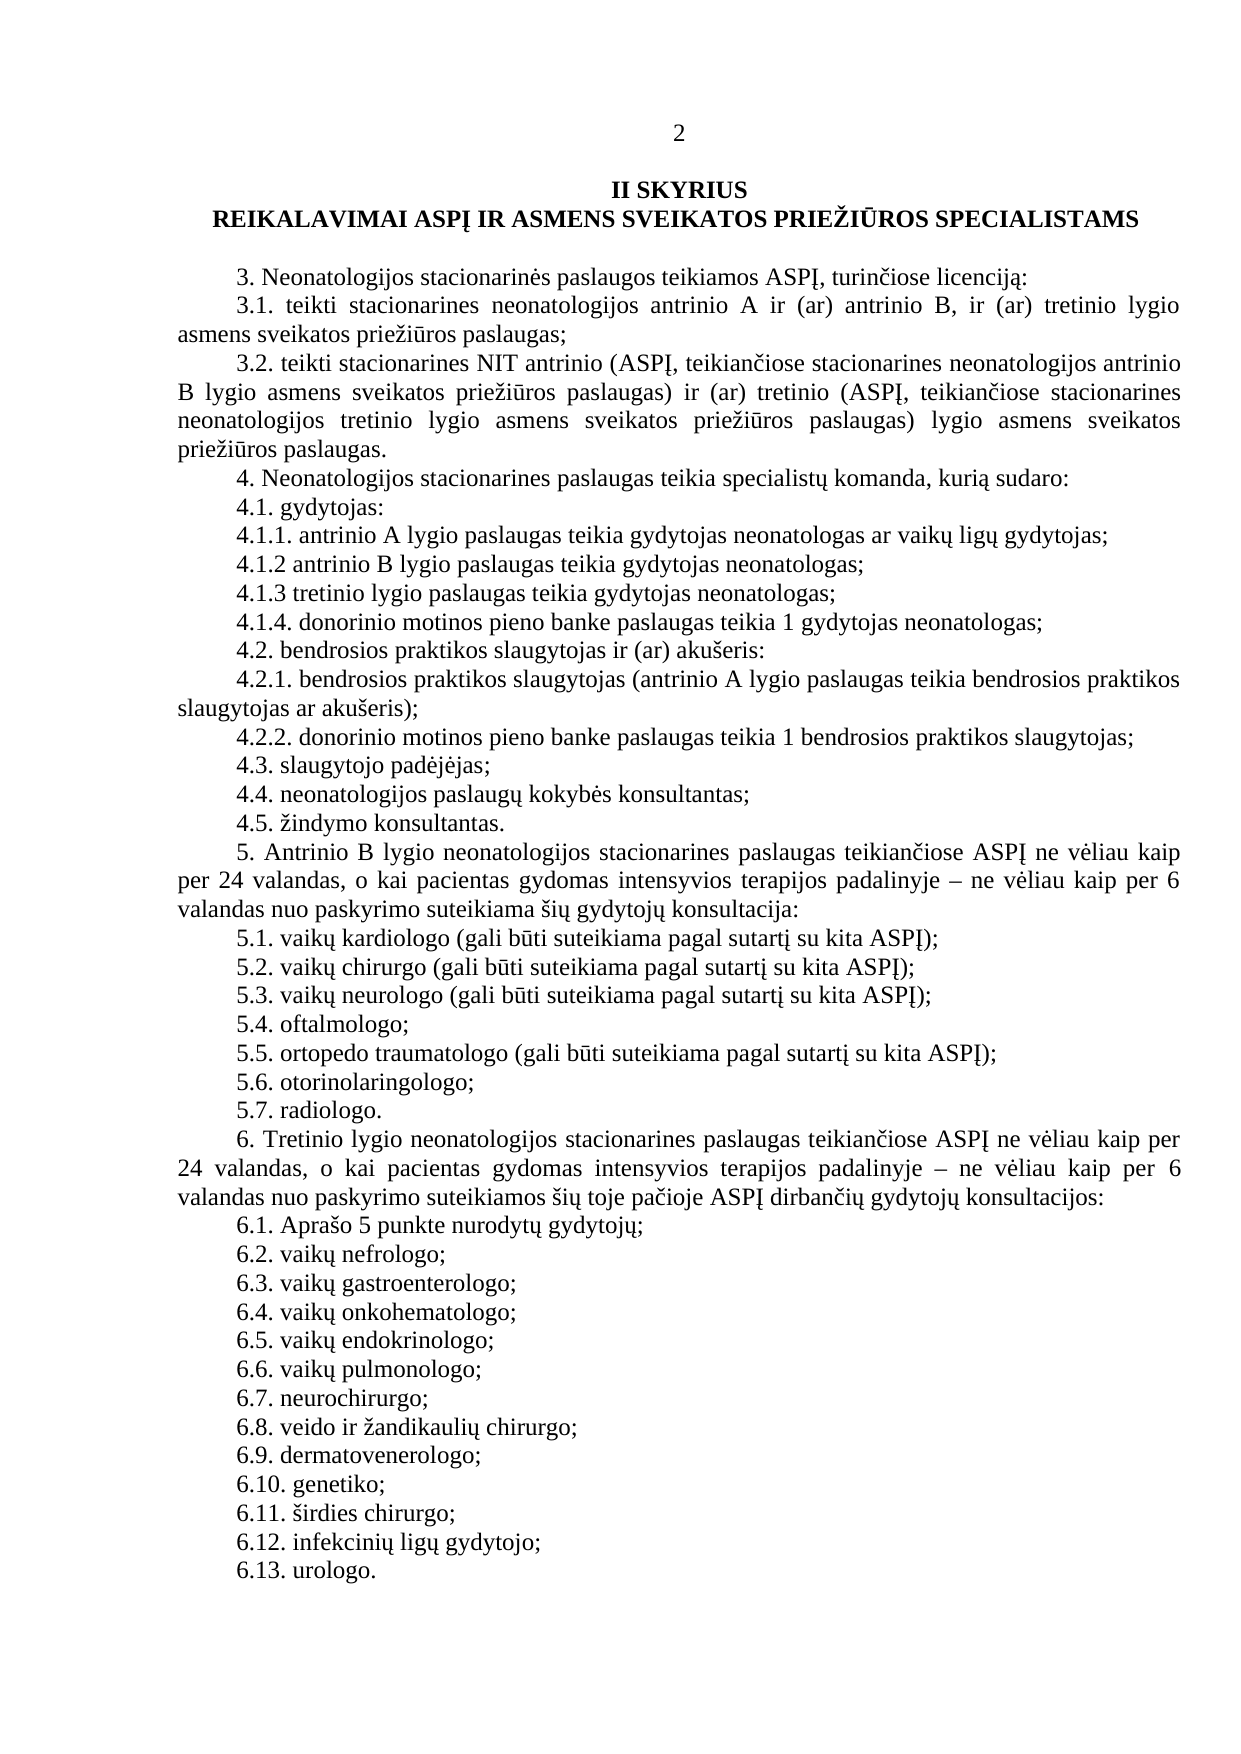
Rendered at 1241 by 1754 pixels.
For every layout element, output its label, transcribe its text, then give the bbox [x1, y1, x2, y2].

text 4. Neonatologijos stacionarines paslaugas teikia specialistų komanda, kurią sudaro: [177, 463, 1181, 492]
text 3.1. teikti stacionarines neonatologijos antrinio A ir (ar) antrinio B, ir (ar) tretinio lygio asmens sveikatos priežiūros paslaugas; [177, 291, 1181, 348]
text 5.3. vaikų neurologo (gali būti suteikiama pagal sutartį su kita ASPĮ); [177, 981, 1181, 1009]
text 4.2.1. bendrosios praktikos slaugytojas (antrinio A lygio paslaugas teikia bendrosios praktikos slaugytojas ar akušeris); [177, 664, 1181, 722]
text 6.7. neurochirurgo; [177, 1383, 1181, 1412]
text 5.6. otorinolaringologo; [177, 1067, 1181, 1096]
text 6.4. vaikų onkohematologo; [177, 1297, 1181, 1326]
text 6.10. genetiko; [177, 1469, 1181, 1498]
text 6.13. urologo. [177, 1556, 1181, 1584]
text 4.2. bendrosios praktikos slaugytojas ir (ar) akušeris: [177, 636, 1181, 664]
text 4.1.1. antrinio A lygio paslaugas teikia gydytojas neonatologas ar vaikų ligų gydytojas; [177, 521, 1181, 549]
text 4.1.2 antrinio B lygio paslaugas teikia gydytojas neonatologas; [177, 549, 1181, 578]
text 6.8. veido ir žandikaulių chirurgo; [177, 1412, 1181, 1441]
text 5.4. oftalmologo; [177, 1009, 1181, 1038]
text REIKALAVIMAI ASPĮ IR ASMENS SVEIKATOS PRIEŽIŪROS SPECIALISTAMS [177, 204, 1181, 233]
text 6.1. Aprašo 5 punkte nurodytų gydytojų; [177, 1211, 1181, 1239]
text 6.9. dermatovenerologo; [177, 1441, 1181, 1469]
text 4.5. žindymo konsultantas. [177, 808, 1181, 837]
text 5.1. vaikų kardiologo (gali būti suteikiama pagal sutartį su kita ASPĮ); [177, 923, 1181, 952]
text 5.5. ortopedo traumatologo (gali būti suteikiama pagal sutartį su kita ASPĮ); [177, 1038, 1181, 1067]
text 4.1.4. donorinio motinos pieno banke paslaugas teikia 1 gydytojas neonatologas; [177, 607, 1181, 636]
text 4.1. gydytojas: [177, 492, 1181, 521]
text 3. Neonatologijos stacionarinės paslaugos teikiamos ASPĮ, turinčiose licenciją: [177, 262, 1181, 291]
text 6.3. vaikų gastroenterologo; [177, 1268, 1181, 1297]
text 6.11. širdies chirurgo; [177, 1498, 1181, 1527]
text 4.3. slaugytojo padėjėjas; [177, 751, 1181, 779]
text 3.2. teikti stacionarines NIT antrinio (ASPĮ, teikiančiose stacionarines neonatologijos antrinio B lygio asmens sveikatos priežiūros paslaugas) ir (ar) tretinio (ASPĮ, teikiančiose stacionarines neonatologijos tretinio lygio asmens sveikatos priežiūros paslaugas) lygio asmens sveikatos priežiūros paslaugas. [177, 348, 1181, 463]
text 6. Tretinio lygio neonatologijos stacionarines paslaugas teikiančiose ASPĮ ne vėliau kaip per 24 valandas, o kai pacientas gydomas intensyvios terapijos padalinyje – ne vėliau kaip per 6 valandas nuo paskyrimo suteikiamos šių toje pačioje ASPĮ dirbančių gydytojų konsultacijos: [177, 1124, 1181, 1211]
text 6.2. vaikų nefrologo; [177, 1239, 1181, 1268]
text 4.4. neonatologijos paslaugų kokybės konsultantas; [177, 779, 1181, 808]
text 4.1.3 tretinio lygio paslaugas teikia gydytojas neonatologas; [177, 578, 1181, 607]
text 4.2.2. donorinio motinos pieno banke paslaugas teikia 1 bendrosios praktikos slaugytojas; [177, 722, 1181, 751]
text 6.5. vaikų endokrinologo; [177, 1326, 1181, 1354]
text 6.6. vaikų pulmonologo; [177, 1354, 1181, 1383]
text 5.2. vaikų chirurgo (gali būti suteikiama pagal sutartį su kita ASPĮ); [177, 952, 1181, 981]
text II SKYRIUS [177, 176, 1181, 204]
text 5.7. radiologo. [177, 1096, 1181, 1124]
text 5. Antrinio B lygio neonatologijos stacionarines paslaugas teikiančiose ASPĮ ne vėliau kaip per 24 valandas, o kai pacientas gydomas intensyvios terapijos padalinyje – ne vėliau kaip per 6 valandas nuo paskyrimo suteikiama šių gydytojų konsultacija: [177, 837, 1181, 923]
text 6.12. infekcinių ligų gydytojo; [177, 1527, 1181, 1556]
